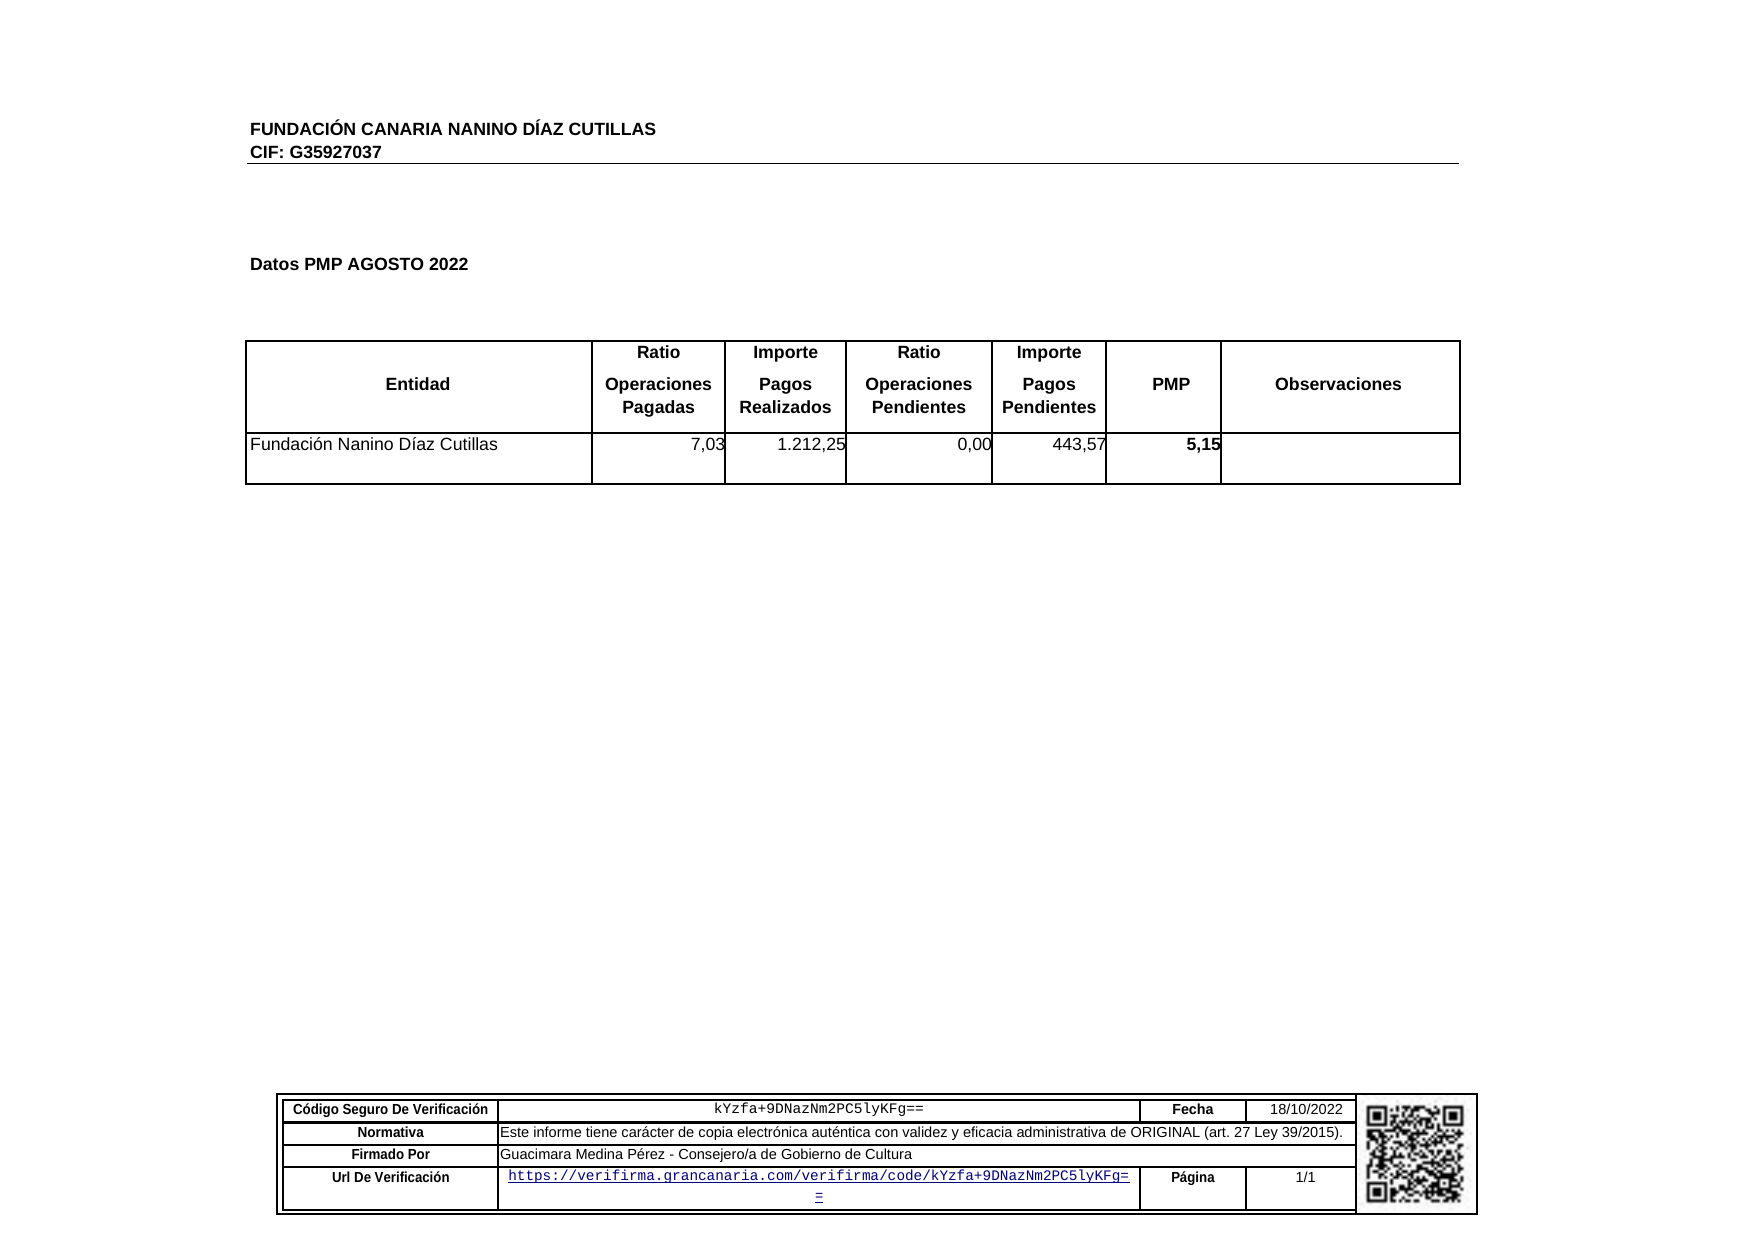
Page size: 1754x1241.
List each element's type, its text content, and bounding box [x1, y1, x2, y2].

table_cell 1.212,25 [726, 434, 845, 467]
table_cell Pagos [726, 374, 845, 397]
table_cell Operaciones [847, 374, 991, 397]
table_cell Este informe tiene carácter de copia electrónica auténtica con validez y eficacia administrativa de ORIGINAL (art. 27 Ley 39/2015). [499, 1124, 1355, 1144]
table_cell 0,00 [847, 434, 991, 467]
table_cell [278, 1121, 282, 1144]
table_header [498, 1095, 1139, 1099]
picture [1357, 1095, 1476, 1213]
table_header Ratio [593, 342, 724, 374]
table_cell [278, 1166, 282, 1188]
table_cell Pagos [993, 374, 1105, 397]
table_cell Observaciones [1222, 374, 1459, 397]
table_cell [1246, 1146, 1355, 1166]
table_cell [847, 467, 991, 482]
table_cell Código Seguro De Verificación [284, 1101, 497, 1121]
table_cell 7,03 [593, 434, 724, 467]
table_cell [726, 420, 845, 432]
table_header [1246, 1095, 1355, 1099]
table_cell [847, 420, 991, 432]
table_cell [1107, 397, 1220, 420]
table_cell [1107, 467, 1220, 482]
table_cell 18/10/2022 [1247, 1101, 1355, 1121]
table_cell [593, 420, 724, 432]
table_cell [1140, 1146, 1246, 1166]
table_cell 5,15 [1107, 434, 1220, 467]
table_cell Página [1141, 1168, 1245, 1188]
table_cell [993, 420, 1105, 432]
table_header Ratio [847, 342, 991, 374]
table_cell Url De Verificación [284, 1168, 497, 1188]
table_header Importe [993, 342, 1105, 374]
table_header [1107, 342, 1220, 374]
table_cell PMP [1107, 374, 1220, 397]
table_cell Normativa [284, 1124, 497, 1144]
table_header [247, 342, 591, 374]
table_cell [247, 420, 591, 432]
table_cell Pendientes [847, 397, 991, 420]
table_cell [593, 467, 724, 482]
table_cell [1222, 397, 1459, 420]
table_cell [278, 1144, 282, 1166]
text Datos PMP AGOSTO 2022 [250, 254, 1604, 274]
table_cell Guacimara Medina Pérez - Consejero/a de Gobierno de Cultura [499, 1146, 1139, 1166]
table_cell Firmado Por [284, 1146, 497, 1166]
table_cell [1141, 1189, 1245, 1209]
table_cell https://verifirma.grancanaria.com/verifirma/code/kYzfa+9DNazNm2PC5lyKFg= [499, 1168, 1139, 1188]
table_cell [278, 1189, 282, 1209]
table_cell [1222, 467, 1459, 482]
table_cell [726, 467, 845, 482]
table_cell [247, 397, 591, 420]
text FUNDACIÓN CANARIA NANINO DÍAZ CUTILLAS [250, 119, 1604, 139]
table_cell [1247, 1189, 1355, 1209]
table_header [1140, 1095, 1246, 1099]
table_cell Realizados [726, 397, 845, 420]
table_cell [1222, 420, 1459, 432]
table_cell Operaciones [593, 374, 724, 397]
table_cell [284, 1189, 497, 1209]
table_cell Pendientes [993, 397, 1105, 420]
table_cell [247, 467, 591, 482]
table_cell kYzfa+9DNazNm2PC5lyKFg== [499, 1101, 1139, 1121]
table_cell [1107, 420, 1220, 432]
table_cell Fecha [1141, 1101, 1245, 1121]
table_cell Fundación Nanino Díaz Cutillas [247, 434, 591, 467]
table_header [1222, 342, 1459, 374]
table_cell 1/1 [1247, 1168, 1355, 1188]
table_cell [278, 1099, 282, 1121]
text CIF: G35927037 [250, 142, 1604, 162]
table_header [283, 1095, 498, 1099]
table_cell [1222, 434, 1459, 467]
table_cell 443,57 [993, 434, 1105, 467]
table_cell [993, 467, 1105, 482]
table_header Importe [726, 342, 845, 374]
table_cell Entidad [247, 374, 591, 397]
table_cell Pagadas [593, 397, 724, 420]
table_cell = [499, 1189, 1139, 1209]
